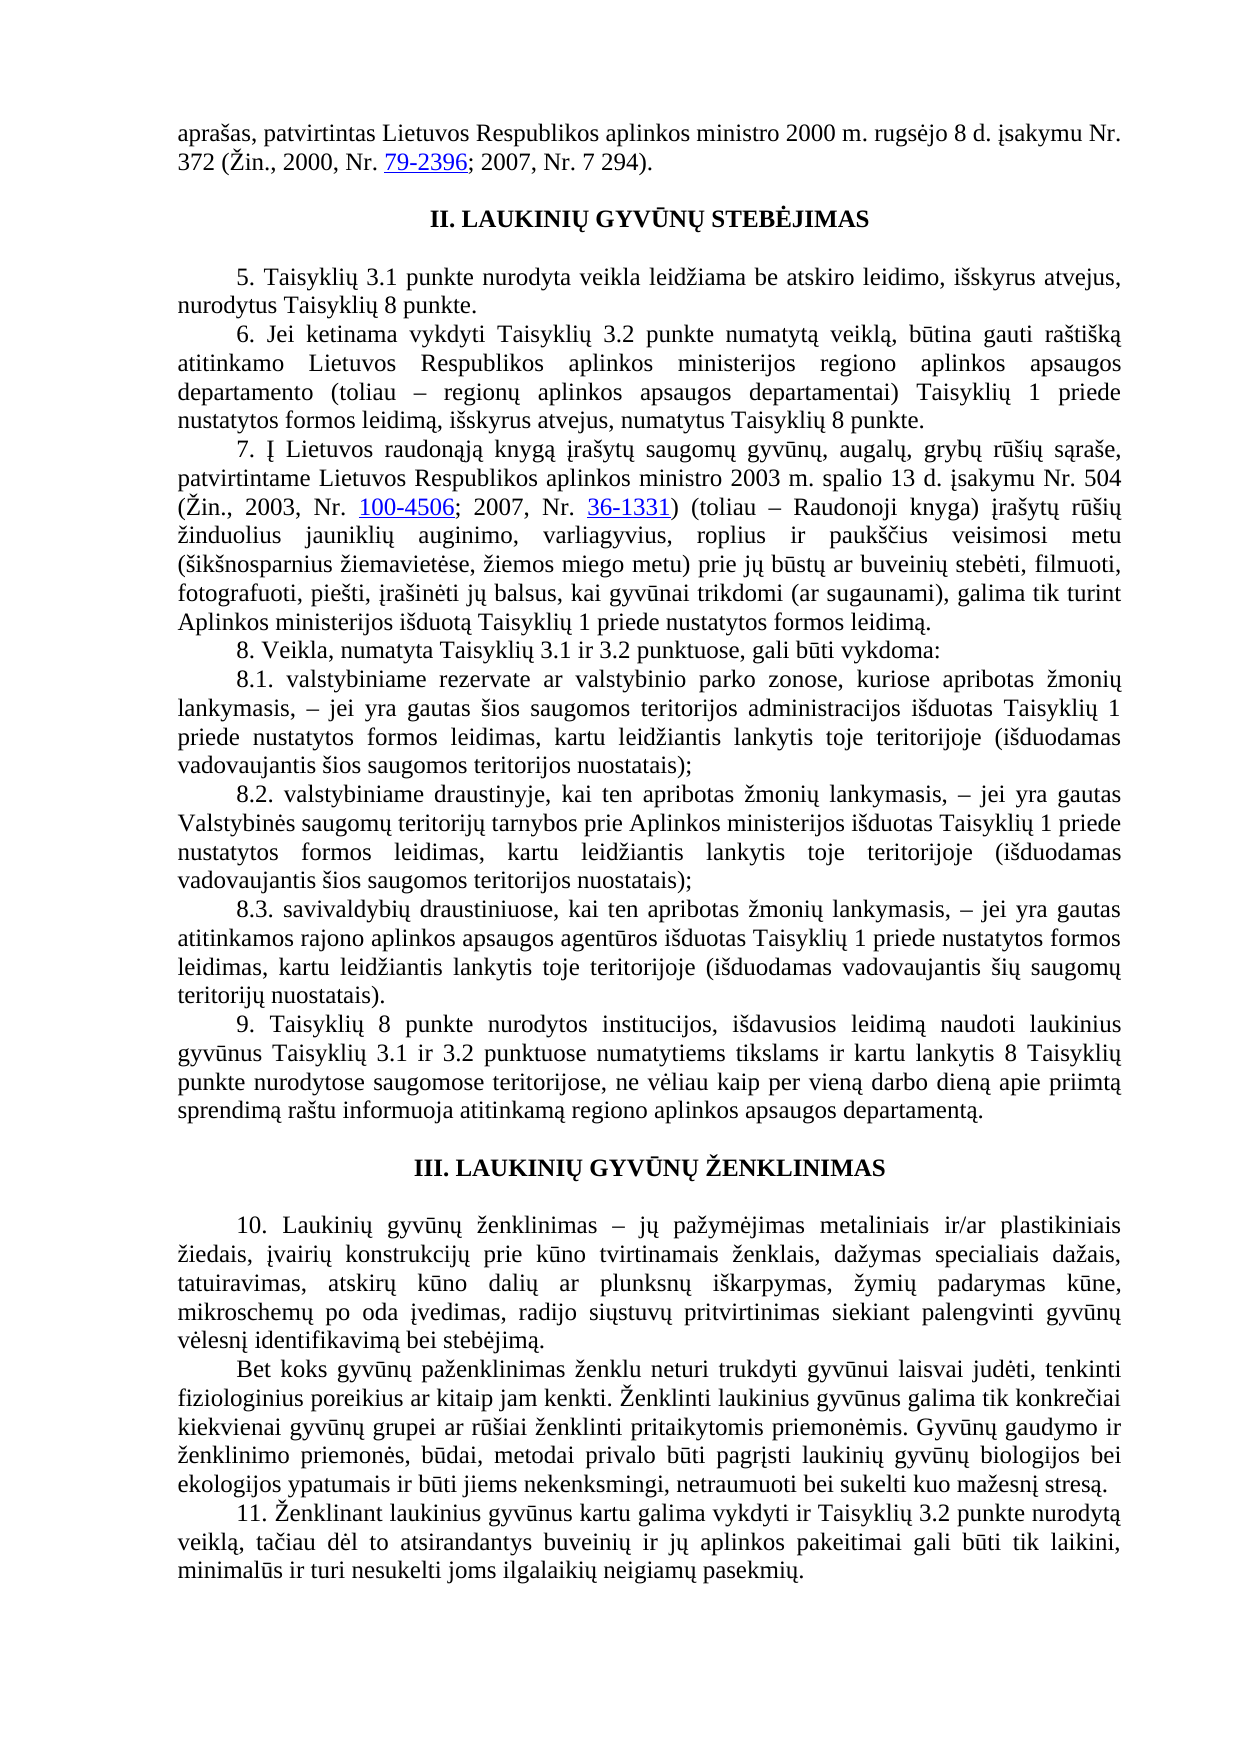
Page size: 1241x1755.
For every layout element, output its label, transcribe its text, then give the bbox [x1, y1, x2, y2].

text Bet koks gyvūnų paženklinimas ženklu neturi trukdyti gyvūnui laisvai judėti, tenkinti fiziologinius poreikius ar kitaip jam kenkti. Ženklinti laukinius gyvūnus galima tik konkrečiai kiekvienai gyvūnų grupei ar rūšiai ženklinti pritaikytomis priemonėmis. Gyvūnų gaudymo ir ženklinimo priemonės, būdai, metodai privalo būti pagrįsti laukinių gyvūnų biologijos bei ekologijos ypatumais ir būti jiems nekenksmingi, netraumuoti bei sukelti kuo mažesnį stresą. [177, 1354, 1122, 1498]
text 11. Ženklinant laukinius gyvūnus kartu galima vykdyti ir Taisyklių 3.2 punkte nurodytą veiklą, tačiau dėl to atsirandantys buveinių ir jų aplinkos pakeitimai gali būti tik laikini, minimalūs ir turi nesukelti joms ilgalaikių neigiamų pasekmių. [177, 1498, 1122, 1584]
text 9. Taisyklių 8 punkte nurodytos institucijos, išdavusios leidimą naudoti laukinius gyvūnus Taisyklių 3.1 ir 3.2 punktuose numatytiems tikslams ir kartu lankytis 8 Taisyklių punkte nurodytose saugomose teritorijose, ne vėliau kaip per vieną darbo dieną apie priimtą sprendimą raštu informuoja atitinkamą regiono aplinkos apsaugos departamentą. [177, 1009, 1122, 1124]
text 10. Laukinių gyvūnų ženklinimas – jų pažymėjimas metaliniais ir/ar plastikiniais žiedais, įvairių konstrukcijų prie kūno tvirtinamais ženklais, dažymas specialiais dažais, tatuiravimas, atskirų kūno dalių ar plunksnų iškarpymas, žymių padarymas kūne, mikroschemų po oda įvedimas, radijo siųstuvų pritvirtinimas siekiant palengvinti gyvūnų vėlesnį identifikavimą bei stebėjimą. [177, 1211, 1122, 1354]
text 8.3. savivaldybių draustiniuose, kai ten apribotas žmonių lankymasis, – jei yra gautas atitinkamos rajono aplinkos apsaugos agentūros išduotas Taisyklių 1 priede nustatytos formos leidimas, kartu leidžiantis lankytis toje teritorijoje (išduodamas vadovaujantis šių saugomų teritorijų nuostatais). [177, 894, 1122, 1009]
text 8.2. valstybiniame draustinyje, kai ten apribotas žmonių lankymasis, – jei yra gautas Valstybinės saugomų teritorijų tarnybos prie Aplinkos ministerijos išduotas Taisyklių 1 priede nustatytos formos leidimas, kartu leidžiantis lankytis toje teritorijoje (išduodamas vadovaujantis šios saugomos teritorijos nuostatais); [177, 779, 1122, 894]
text 8. Veikla, numatyta Taisyklių 3.1 ir 3.2 punktuose, gali būti vykdoma: [177, 636, 1122, 664]
text 8.1. valstybiniame rezervate ar valstybinio parko zonose, kuriose apribotas žmonių lankymasis, – jei yra gautas šios saugomos teritorijos administracijos išduotas Taisyklių 1 priede nustatytos formos leidimas, kartu leidžiantis lankytis toje teritorijoje (išduodamas vadovaujantis šios saugomos teritorijos nuostatais); [177, 664, 1122, 779]
text 6. Jei ketinama vykdyti Taisyklių 3.2 punkte numatytą veiklą, būtina gauti raštišką atitinkamo Lietuvos Respublikos aplinkos ministerijos regiono aplinkos apsaugos departamento (toliau – regionų aplinkos apsaugos departamentai) Taisyklių 1 priede nustatytos formos leidimą, išskyrus atvejus, numatytus Taisyklių 8 punkte. [177, 319, 1122, 434]
text 5. Taisyklių 3.1 punkte nurodyta veikla leidžiama be atskiro leidimo, išskyrus atvejus, nurodytus Taisyklių 8 punkte. [177, 262, 1122, 319]
text aprašas, patvirtintas Lietuvos Respublikos aplinkos ministro 2000 m. rugsėjo 8 d. įsakymu Nr. 372 (Žin., 2000, Nr. 79-2396; 2007, Nr. 7 294). [177, 118, 1122, 176]
text 7. Į Lietuvos raudonąją knygą įrašytų saugomų gyvūnų, augalų, grybų rūšių sąraše, patvirtintame Lietuvos Respublikos aplinkos ministro 2003 m. spalio 13 d. įsakymu Nr. 504 (Žin., 2003, Nr. 100-4506; 2007, Nr. 36-1331) (toliau – Raudonoji knyga) įrašytų rūšių žinduolius jauniklių auginimo, varliagyvius, roplius ir paukščius veisimosi metu (šikšnosparnius žiemavietėse, žiemos miego metu) prie jų būstų ar buveinių stebėti, filmuoti, fotografuoti, piešti, įrašinėti jų balsus, kai gyvūnai trikdomi (ar sugaunami), galima tik turint Aplinkos ministerijos išduotą Taisyklių 1 priede nustatytos formos leidimą. [177, 434, 1122, 636]
text III. LAUKINIŲ GYVŪNŲ ŽENKLINIMAS [177, 1153, 1122, 1182]
text II. LAUKINIŲ GYVŪNŲ STEBĖJIMAS [177, 204, 1122, 233]
